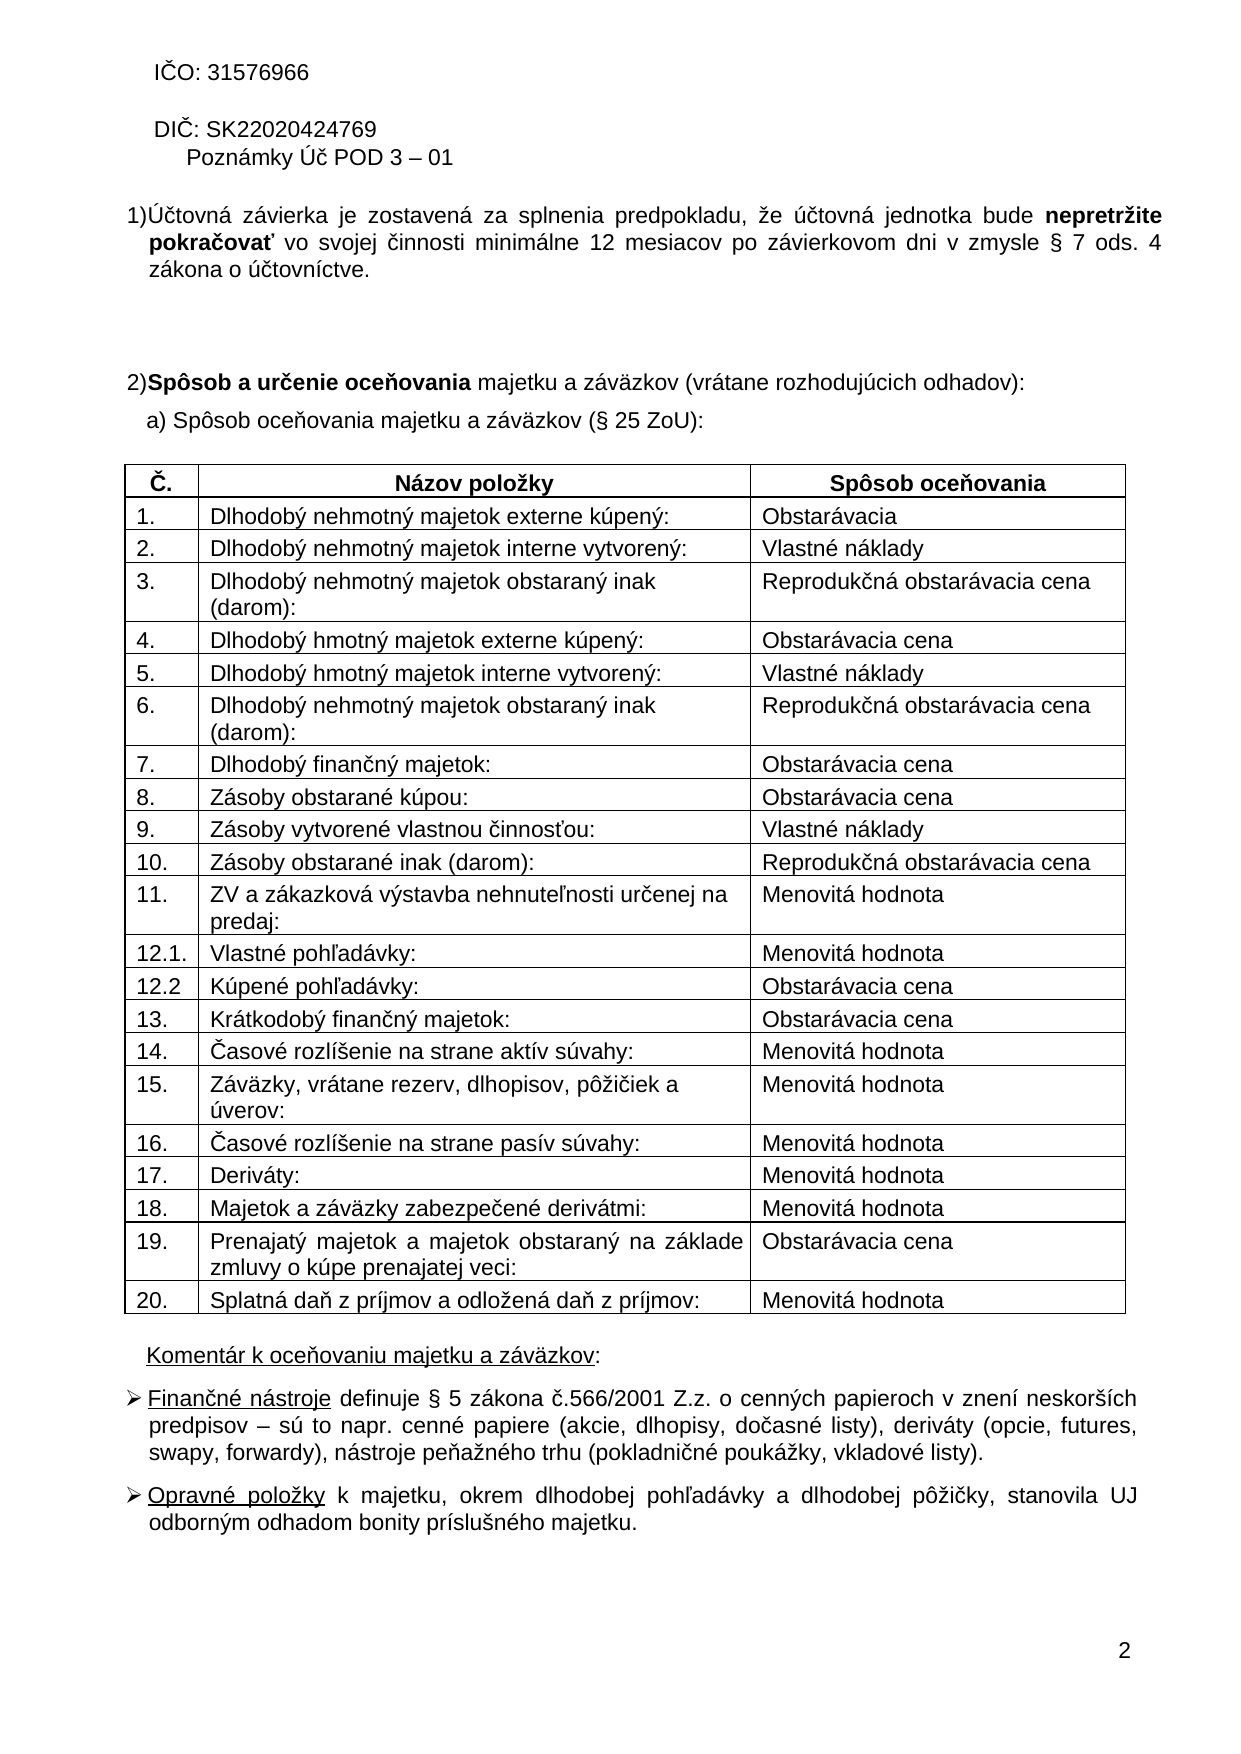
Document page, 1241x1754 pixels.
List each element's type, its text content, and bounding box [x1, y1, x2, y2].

table_cell Časové rozlíšenie na strane pasív súvahy: [199, 1125, 750, 1156]
table_cell Menovitá hodnota [751, 876, 1125, 934]
table_cell Vlastné náklady [751, 654, 1125, 686]
table_cell Dlhodobý hmotný majetok interne vytvorený: [199, 654, 750, 686]
table_cell 19. [126, 1223, 198, 1280]
table_cell 18. [126, 1190, 198, 1221]
table_cell Dlhodobý hmotný majetok externe kúpený: [199, 622, 750, 653]
table_cell Menovitá hodnota [751, 1157, 1125, 1189]
table_cell Záväzky, vrátane rezerv, dlhopisov, pôžičiek a úverov: [199, 1066, 750, 1123]
table_cell Obstarávacia cena [751, 968, 1125, 999]
table_cell 2. [126, 530, 198, 562]
table_cell Menovitá hodnota [751, 935, 1125, 967]
table_cell Zásoby obstarané inak (darom): [199, 844, 750, 875]
table_cell Obstarávacia cena [751, 1223, 1125, 1280]
table_header Spôsob oceňovania [751, 465, 1125, 496]
table_cell Menovitá hodnota [751, 1066, 1125, 1123]
table_cell 15. [126, 1066, 198, 1123]
table_cell Krátkodobý finančný majetok: [199, 1000, 750, 1032]
list Spôsob a určenie oceňovania majetku a záväzkov (vrátane rozhodujúcich odhadov): [127, 369, 1162, 395]
table_cell 8. [126, 779, 198, 810]
list Finančné nástroje definuje § 5 zákona č.566/2001 Z.z. o cenných papieroch v znení neskorších predpisov – sú to napr. cenné papiere (akcie, dlhopisy, dočasné listy), deriváty (opcie, futures, swapy, forwardy), nástroje peňažného trhu (pokladničné poukážky, vkladové listy). [125, 1385, 1138, 1465]
table_cell 13. [126, 1000, 198, 1032]
table_cell 1. [126, 498, 198, 529]
text Komentár k oceňovaniu majetku a záväzkov: [146, 1342, 1163, 1369]
table_cell 17. [126, 1157, 198, 1189]
table_cell 9. [126, 811, 198, 843]
table_cell Menovitá hodnota [751, 1125, 1125, 1156]
table_cell Menovitá hodnota [751, 1281, 1125, 1313]
table_cell Zásoby obstarané kúpou: [199, 779, 750, 810]
table_cell 6. [126, 687, 198, 745]
table_cell Menovitá hodnota [751, 1033, 1125, 1064]
table_cell Dlhodobý nehmotný majetok interne vytvorený: [199, 530, 750, 562]
table_cell 10. [126, 844, 198, 875]
table_cell Obstarávacia cena [751, 779, 1125, 810]
table_cell 12.2 [126, 968, 198, 999]
table_cell Reprodukčná obstarávacia cena [751, 563, 1125, 621]
table_cell Deriváty: [199, 1157, 750, 1189]
table_cell Majetok a záväzky zabezpečené derivátmi: [199, 1190, 750, 1221]
table_cell Menovitá hodnota [751, 1190, 1125, 1221]
table_cell Zásoby vytvorené vlastnou činnosťou: [199, 811, 750, 843]
table_cell Dlhodobý finančný majetok: [199, 746, 750, 777]
table_cell 4. [126, 622, 198, 653]
table_cell Reprodukčná obstarávacia cena [751, 687, 1125, 745]
table_cell 3. [126, 563, 198, 621]
table_cell 16. [126, 1125, 198, 1156]
table_cell Vlastné náklady [751, 530, 1125, 562]
table_cell 20. [126, 1281, 198, 1313]
table_header Názov položky [199, 465, 750, 496]
table_cell Dlhodobý nehmotný majetok externe kúpený: [199, 498, 750, 529]
text a) Spôsob oceňovania majetku a záväzkov (§ 25 ZoU): [146, 407, 1138, 434]
table_cell Dlhodobý nehmotný majetok obstaraný inak (darom): [199, 687, 750, 745]
table_cell Reprodukčná obstarávacia cena [751, 844, 1125, 875]
table_cell Obstarávacia cena [751, 746, 1125, 777]
table_cell Vlastné pohľadávky: [199, 935, 750, 967]
table_cell Obstarávacia [751, 498, 1125, 529]
table_cell Dlhodobý nehmotný majetok obstaraný inak (darom): [199, 563, 750, 621]
table_cell Splatná daň z príjmov a odložená daň z príjmov: [199, 1281, 750, 1313]
table_cell 14. [126, 1033, 198, 1064]
table_cell Prenajatý majetok a majetok obstaraný na základe zmluvy o kúpe prenajatej veci: [199, 1223, 750, 1280]
table_cell 5. [126, 654, 198, 686]
table_cell 12.1. [126, 935, 198, 967]
table_cell Časové rozlíšenie na strane aktív súvahy: [199, 1033, 750, 1064]
table_cell 11. [126, 876, 198, 934]
table_cell Kúpené pohľadávky: [199, 968, 750, 999]
list Účtovná závierka je zostavená za splnenia predpokladu, že účtovná jednotka bude nepretržite pokračovať vo svojej činnosti minimálne 12 mesiacov po závierkovom dni v zmysle § 7 ods. 4 zákona o účtovníctve. [127, 202, 1162, 283]
list Opravné položky k majetku, okrem dlhodobej pohľadávky a dlhodobej pôžičky, stanovila UJ odborným odhadom bonity príslušného majetku. [125, 1482, 1138, 1535]
table_header Č. [126, 465, 198, 496]
table_cell 7. [126, 746, 198, 777]
table_cell Obstarávacia cena [751, 622, 1125, 653]
table_cell Vlastné náklady [751, 811, 1125, 843]
table_cell Obstarávacia cena [751, 1000, 1125, 1032]
table_cell ZV a zákazková výstavba nehnuteľnosti určenej na predaj: [199, 876, 750, 934]
